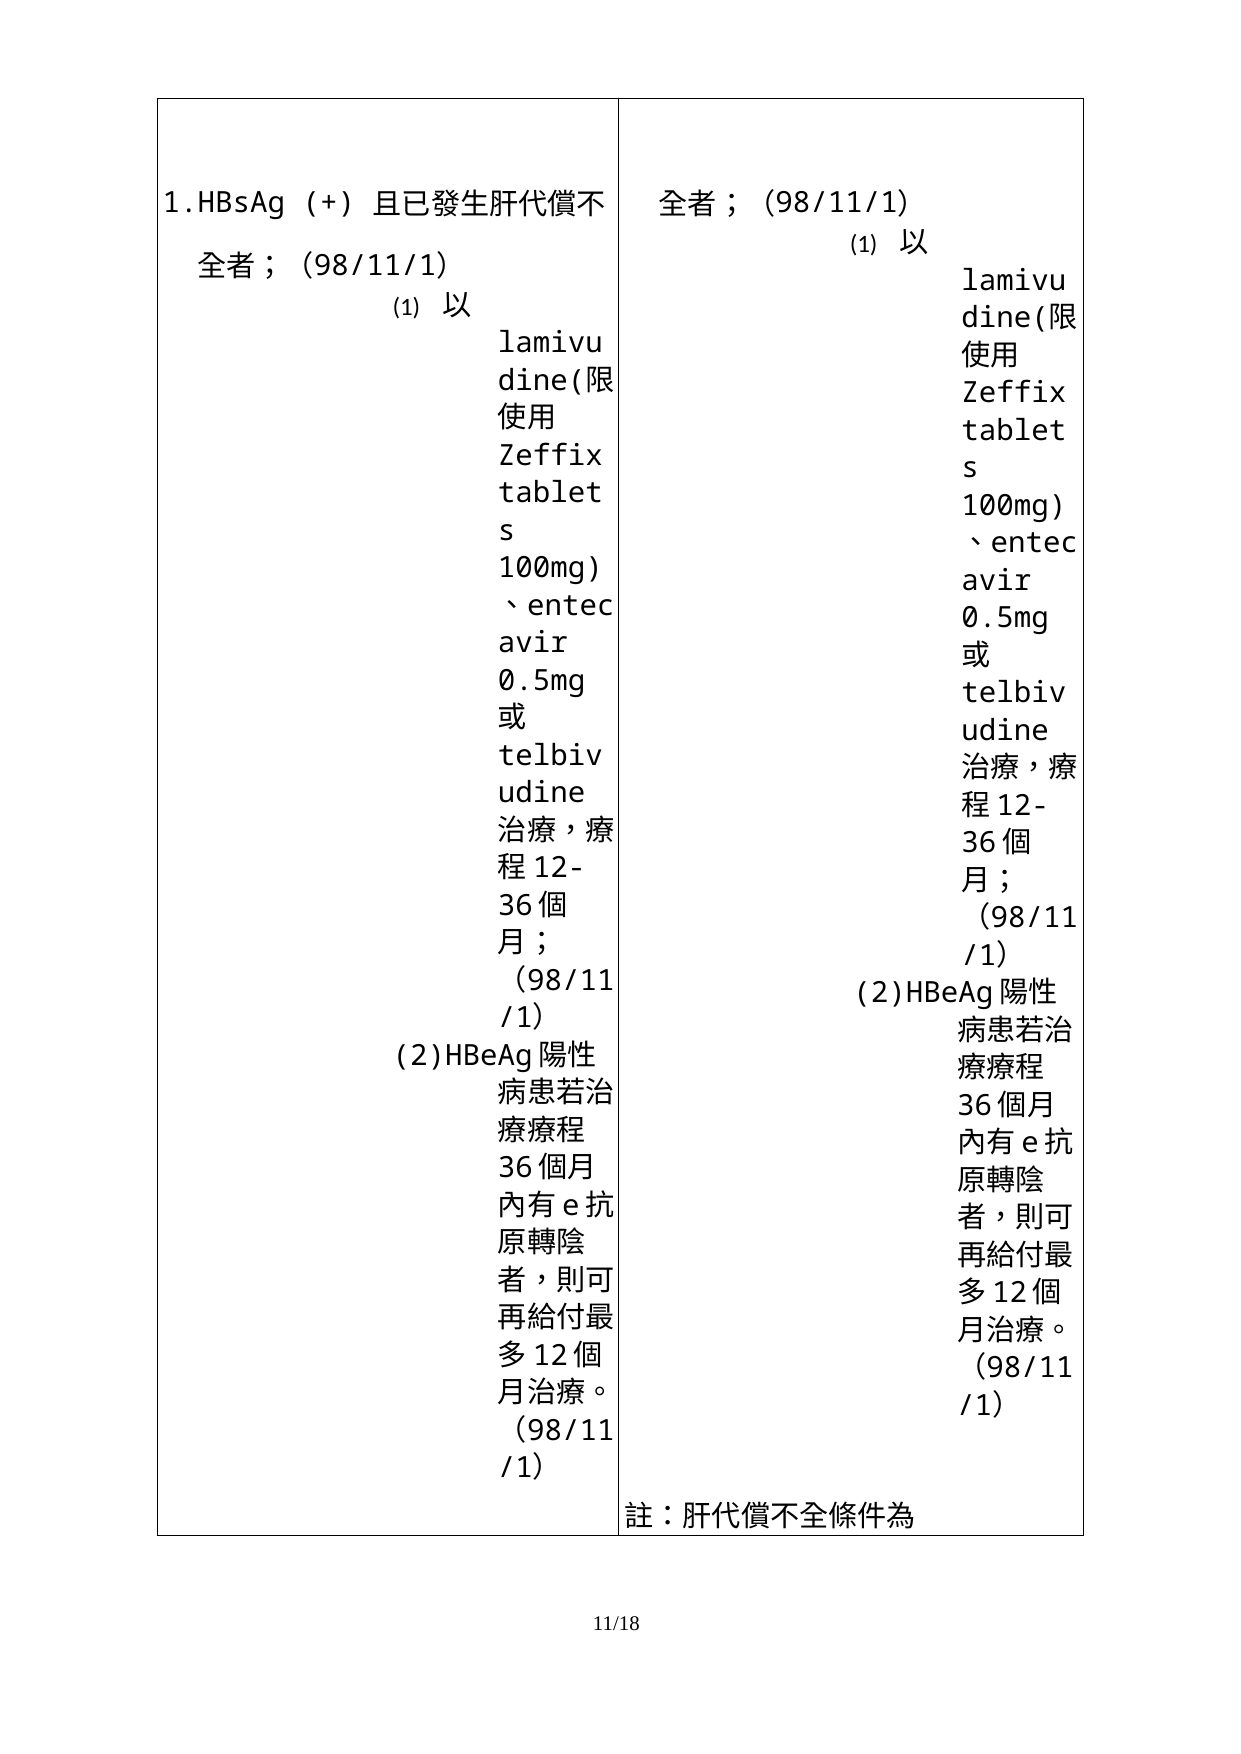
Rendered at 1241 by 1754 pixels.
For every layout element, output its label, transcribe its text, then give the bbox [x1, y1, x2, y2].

table_cell 1.HBsAg (+) 且已發生肝代償不全者；（98/11/1） 以lamivudine(限使用Zeffix tablets 100mg)、entecavir 0.5mg或telbivudine治療，療程12-36個月；（98/11/1） HBeAg陽性病患若治療療程36個月內有e抗原轉陰者，則可再給付最多12個月治療。（98/11/1） [158, 99, 618, 1535]
table_cell 全者；（98/11/1） 以lamivudine(限使用Zeffix tablets 100mg)、entecavir 0.5mg或telbivudine治療，療程12-36個月；（98/11/1） HBeAg陽性病患若治療療程36個月內有e抗原轉陰者，則可再給付最多12個月治療。（98/11/1） 註：肝代償不全條件為 [619, 99, 1083, 1535]
